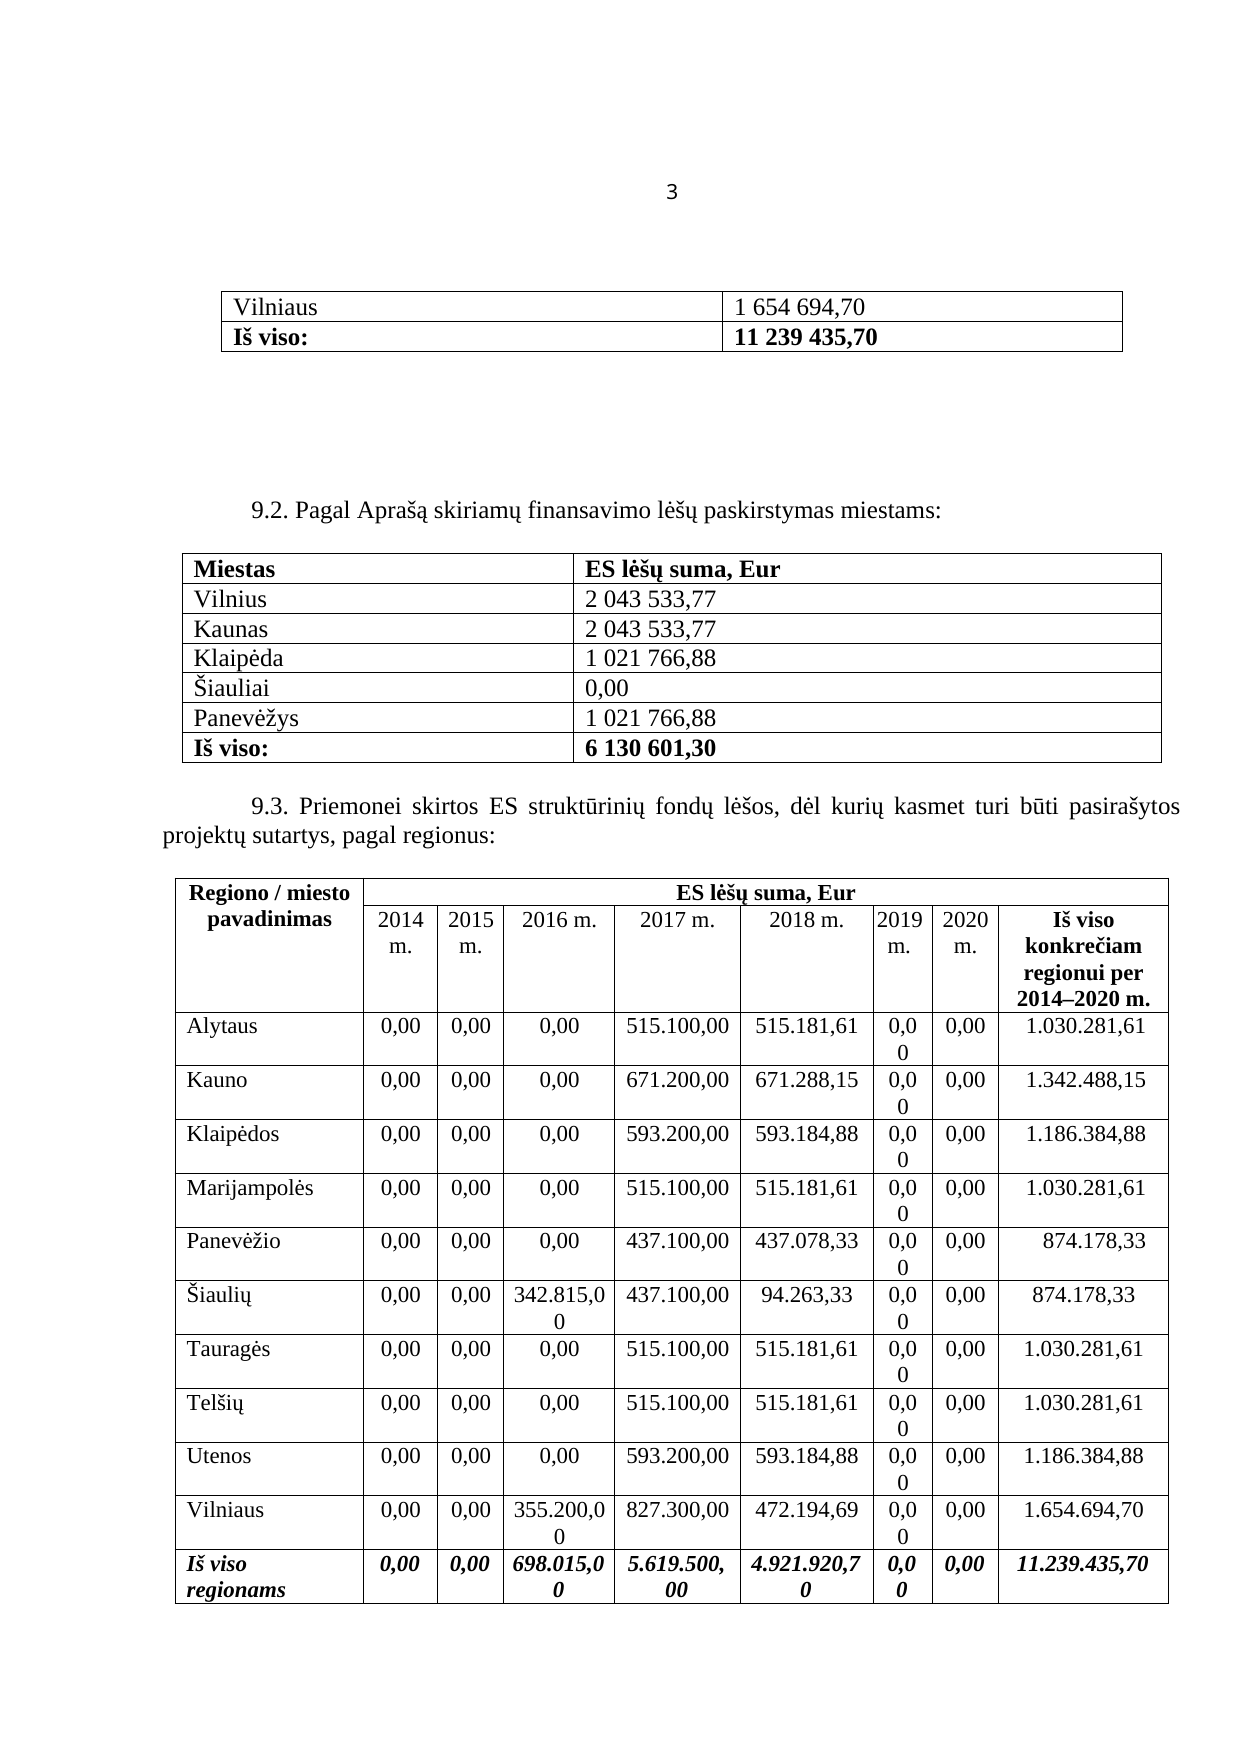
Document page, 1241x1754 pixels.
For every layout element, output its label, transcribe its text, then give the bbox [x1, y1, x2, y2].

table_cell 0,00 [504, 1389, 614, 1442]
table_cell Telšių [176, 1389, 363, 1442]
table_cell 0,00 [933, 1550, 998, 1603]
table_cell 2018 m. [741, 906, 873, 1012]
table_cell Kauno [176, 1066, 363, 1119]
table_cell 0,00 [364, 1228, 437, 1280]
table_cell 1.186.384,88 [999, 1120, 1168, 1173]
table_cell 0,00 [933, 1389, 998, 1442]
table_cell 2 043 533,77 [574, 584, 1161, 613]
table_cell 0,00 [364, 1335, 437, 1388]
table_cell 0,00 [874, 1496, 932, 1549]
table_cell 0,00 [438, 1389, 503, 1442]
table_cell 2019 m. [874, 906, 932, 1012]
table_cell 1 654 694,70 [723, 292, 1122, 321]
table_cell 0,00 [364, 1496, 437, 1549]
table_cell 11.239.435,70 [999, 1550, 1168, 1603]
table_cell 0,00 [933, 1443, 998, 1495]
table_cell 0,00 [504, 1228, 614, 1280]
table_cell Iš viso: [222, 322, 722, 351]
table_cell 1.030.281,61 [999, 1389, 1168, 1442]
table_cell 2 043 533,77 [574, 614, 1161, 642]
table_cell 0,00 [364, 1443, 437, 1495]
table_cell 0,00 [438, 1281, 503, 1334]
table_cell Šiauliai [183, 673, 573, 702]
table_cell 11 239 435,70 [723, 322, 1122, 351]
table_header Regiono / miesto pavadinimas [176, 879, 363, 1012]
table_cell 0,00 [874, 1550, 932, 1603]
table_cell 0,00 [504, 1335, 614, 1388]
table_cell Šiaulių [176, 1281, 363, 1334]
table_cell 0,00 [933, 1228, 998, 1280]
table_cell 515.181,61 [741, 1013, 873, 1065]
table_cell 0,00 [504, 1066, 614, 1119]
table_cell Marijampolės [176, 1174, 363, 1227]
table_cell 1 021 766,88 [574, 644, 1161, 672]
table_cell 2015 m. [438, 906, 503, 1012]
table_cell 0,00 [438, 1335, 503, 1388]
table_cell 515.100,00 [615, 1174, 740, 1227]
table_cell 472.194,69 [741, 1496, 873, 1549]
table_cell 0,00 [874, 1335, 932, 1388]
table_cell 0,00 [438, 1496, 503, 1549]
table_cell 515.100,00 [615, 1389, 740, 1442]
table_cell 437.078,33 [741, 1228, 873, 1280]
table_cell 827.300,00 [615, 1496, 740, 1549]
table_header ES lėšų suma, Eur [364, 879, 1168, 905]
table_cell Iš viso konkrečiam regionui per 2014–2020 m. [999, 906, 1168, 1012]
table_cell 4.921.920,70 [741, 1550, 873, 1603]
table_cell 0,00 [364, 1120, 437, 1173]
table_cell 0,00 [933, 1066, 998, 1119]
table_cell 0,00 [364, 1550, 437, 1603]
table_cell Tauragės [176, 1335, 363, 1388]
text 9.2. Pagal Aprašą skiriamų finansavimo lėšų paskirstymas miestams: [162, 496, 1181, 524]
table_cell 0,00 [874, 1281, 932, 1334]
table_cell 0,00 [874, 1120, 932, 1173]
table_cell 0,00 [438, 1550, 503, 1603]
table_cell 0,00 [874, 1013, 932, 1065]
table_cell 0,00 [438, 1228, 503, 1280]
table_cell 0,00 [933, 1174, 998, 1227]
table_cell 0,00 [504, 1174, 614, 1227]
table_cell 1.654.694,70 [999, 1496, 1168, 1549]
table_cell 0,00 [364, 1389, 437, 1442]
table_cell 6 130 601,30 [574, 733, 1161, 762]
table_cell 0,00 [933, 1281, 998, 1334]
table_cell 0,00 [438, 1120, 503, 1173]
table_cell 2014 m. [364, 906, 437, 1012]
table_cell 437.100,00 [615, 1281, 740, 1334]
table_cell 515.100,00 [615, 1013, 740, 1065]
table_cell Utenos [176, 1443, 363, 1495]
table_cell 515.100,00 [615, 1335, 740, 1388]
table_cell 94.263,33 [741, 1281, 873, 1334]
table_cell 0,00 [438, 1174, 503, 1227]
table_cell 0,00 [504, 1013, 614, 1065]
table_header Miestas [183, 554, 573, 583]
table_cell 437.100,00 [615, 1228, 740, 1280]
table_cell 671.200,00 [615, 1066, 740, 1119]
table_cell 0,00 [438, 1013, 503, 1065]
table_cell 5.619.500,00 [615, 1550, 740, 1603]
table_cell 0,00 [874, 1389, 932, 1442]
table_cell 515.181,61 [741, 1335, 873, 1388]
table_cell 0,00 [364, 1013, 437, 1065]
table_cell 1.186.384,88 [999, 1443, 1168, 1495]
table_cell Klaipėda [183, 644, 573, 672]
table_cell 0,00 [874, 1174, 932, 1227]
table_cell 0,00 [874, 1443, 932, 1495]
table_cell 593.200,00 [615, 1120, 740, 1173]
table_cell 0,00 [364, 1281, 437, 1334]
table_cell 0,00 [438, 1066, 503, 1119]
table_cell 0,00 [874, 1066, 932, 1119]
table_cell 0,00 [933, 1496, 998, 1549]
table_header ES lėšų suma, Eur [574, 554, 1161, 583]
table_cell 671.288,15 [741, 1066, 873, 1119]
table_cell 1.342.488,15 [999, 1066, 1168, 1119]
table_cell 2017 m. [615, 906, 740, 1012]
table_cell 342.815,00 [504, 1281, 614, 1334]
table_cell 1.030.281,61 [999, 1335, 1168, 1388]
table_cell 698.015,00 [504, 1550, 614, 1603]
table_cell 593.184,88 [741, 1120, 873, 1173]
table_cell 0,00 [933, 1120, 998, 1173]
table_cell 0,00 [504, 1443, 614, 1495]
table_cell 593.184,88 [741, 1443, 873, 1495]
table_cell 515.181,61 [741, 1389, 873, 1442]
table_cell 874.178,33 [999, 1281, 1168, 1334]
table_cell 2016 m. [504, 906, 614, 1012]
text 9.3. Priemonei skirtos ES struktūrinių fondų lėšos, dėl kurių kasmet turi būti pasirašytos projektų sutartys, pagal regionus: [162, 791, 1181, 849]
table_cell 355.200,00 [504, 1496, 614, 1549]
table_cell 0,00 [874, 1228, 932, 1280]
table_cell 593.200,00 [615, 1443, 740, 1495]
table_cell Alytaus [176, 1013, 363, 1065]
table_cell 0,00 [438, 1443, 503, 1495]
table_cell 1.030.281,61 [999, 1174, 1168, 1227]
table_cell 874.178,33 [999, 1228, 1168, 1280]
table_cell 0,00 [933, 1013, 998, 1065]
table_cell 0,00 [574, 673, 1161, 702]
table_cell 0,00 [364, 1174, 437, 1227]
table_cell Iš viso regionams [176, 1550, 363, 1603]
table_cell Kaunas [183, 614, 573, 642]
table_cell Iš viso: [183, 733, 573, 762]
table_cell Panevėžys [183, 703, 573, 732]
table_cell 1.030.281,61 [999, 1013, 1168, 1065]
table_cell 0,00 [364, 1066, 437, 1119]
table_cell Panevėžio [176, 1228, 363, 1280]
table_cell 2020 m. [933, 906, 998, 1012]
table_cell 0,00 [933, 1335, 998, 1388]
table_cell Klaipėdos [176, 1120, 363, 1173]
table_cell Vilnius [183, 584, 573, 613]
table_cell 0,00 [504, 1120, 614, 1173]
table_cell 1 021 766,88 [574, 703, 1161, 732]
table_cell Vilniaus [222, 292, 722, 321]
table_cell Vilniaus [176, 1496, 363, 1549]
table_cell 515.181,61 [741, 1174, 873, 1227]
